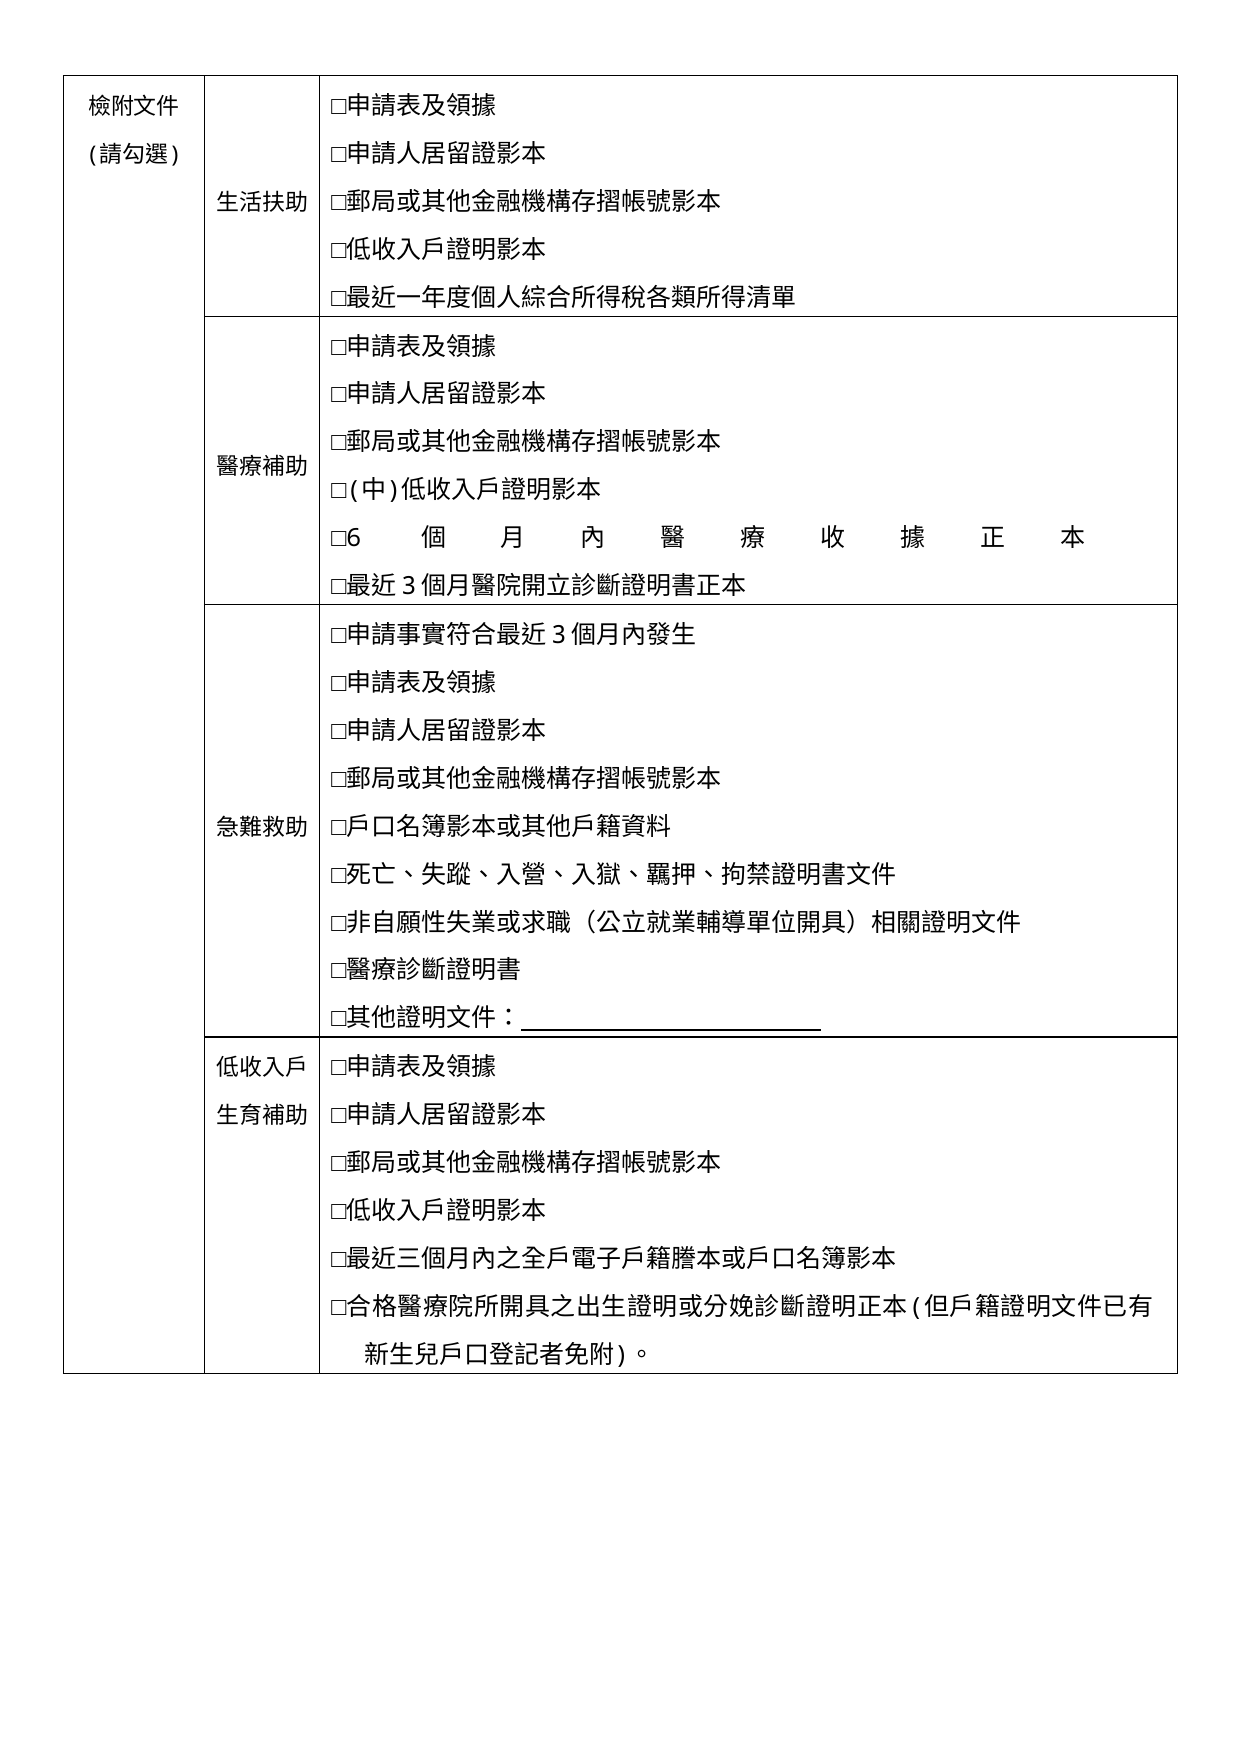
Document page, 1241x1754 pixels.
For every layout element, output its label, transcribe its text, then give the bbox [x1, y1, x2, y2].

table_cell □申請表及領據 □申請人居留證影本 □郵局或其他金融機構存摺帳號影本 □(中)低收入戶證明影本 □6個月內醫療收據正本 □最近3個月醫院開立診斷證明書正本 [320, 317, 1177, 604]
table_cell □申請事實符合最近3個月內發生 □申請表及領據 □申請人居留證影本 □郵局或其他金融機構存摺帳號影本 □戶口名簿影本或其他戶籍資料 □死亡、失蹤、入營、入獄、羈押、拘禁證明書文件 □非自願性失業或求職（公立就業輔導單位開具）相關證明文件 □醫療診斷證明書 □其他證明文件： [320, 605, 1177, 1036]
table_cell 急難救助 [205, 605, 319, 1036]
table_cell □申請表及領據 □申請人居留證影本 □郵局或其他金融機構存摺帳號影本 □低收入戶證明影本 □最近一年度個人綜合所得稅各類所得清單 [320, 76, 1177, 316]
table_cell 生活扶助 [205, 76, 319, 316]
table_cell 醫療補助 [205, 317, 319, 604]
table_cell 低收入戶生育補助 [205, 1038, 319, 1373]
table_cell □申請表及領據 □申請人居留證影本 □郵局或其他金融機構存摺帳號影本 □低收入戶證明影本 □最近三個月內之全戶電子戶籍謄本或戶口名簿影本 □合格醫療院所開具之出生證明或分娩診斷證明正本(但戶籍證明文件已有新生兒戶口登記者免附)。 [320, 1038, 1177, 1373]
table_cell 檢附文件 (請勾選) [64, 76, 204, 1373]
